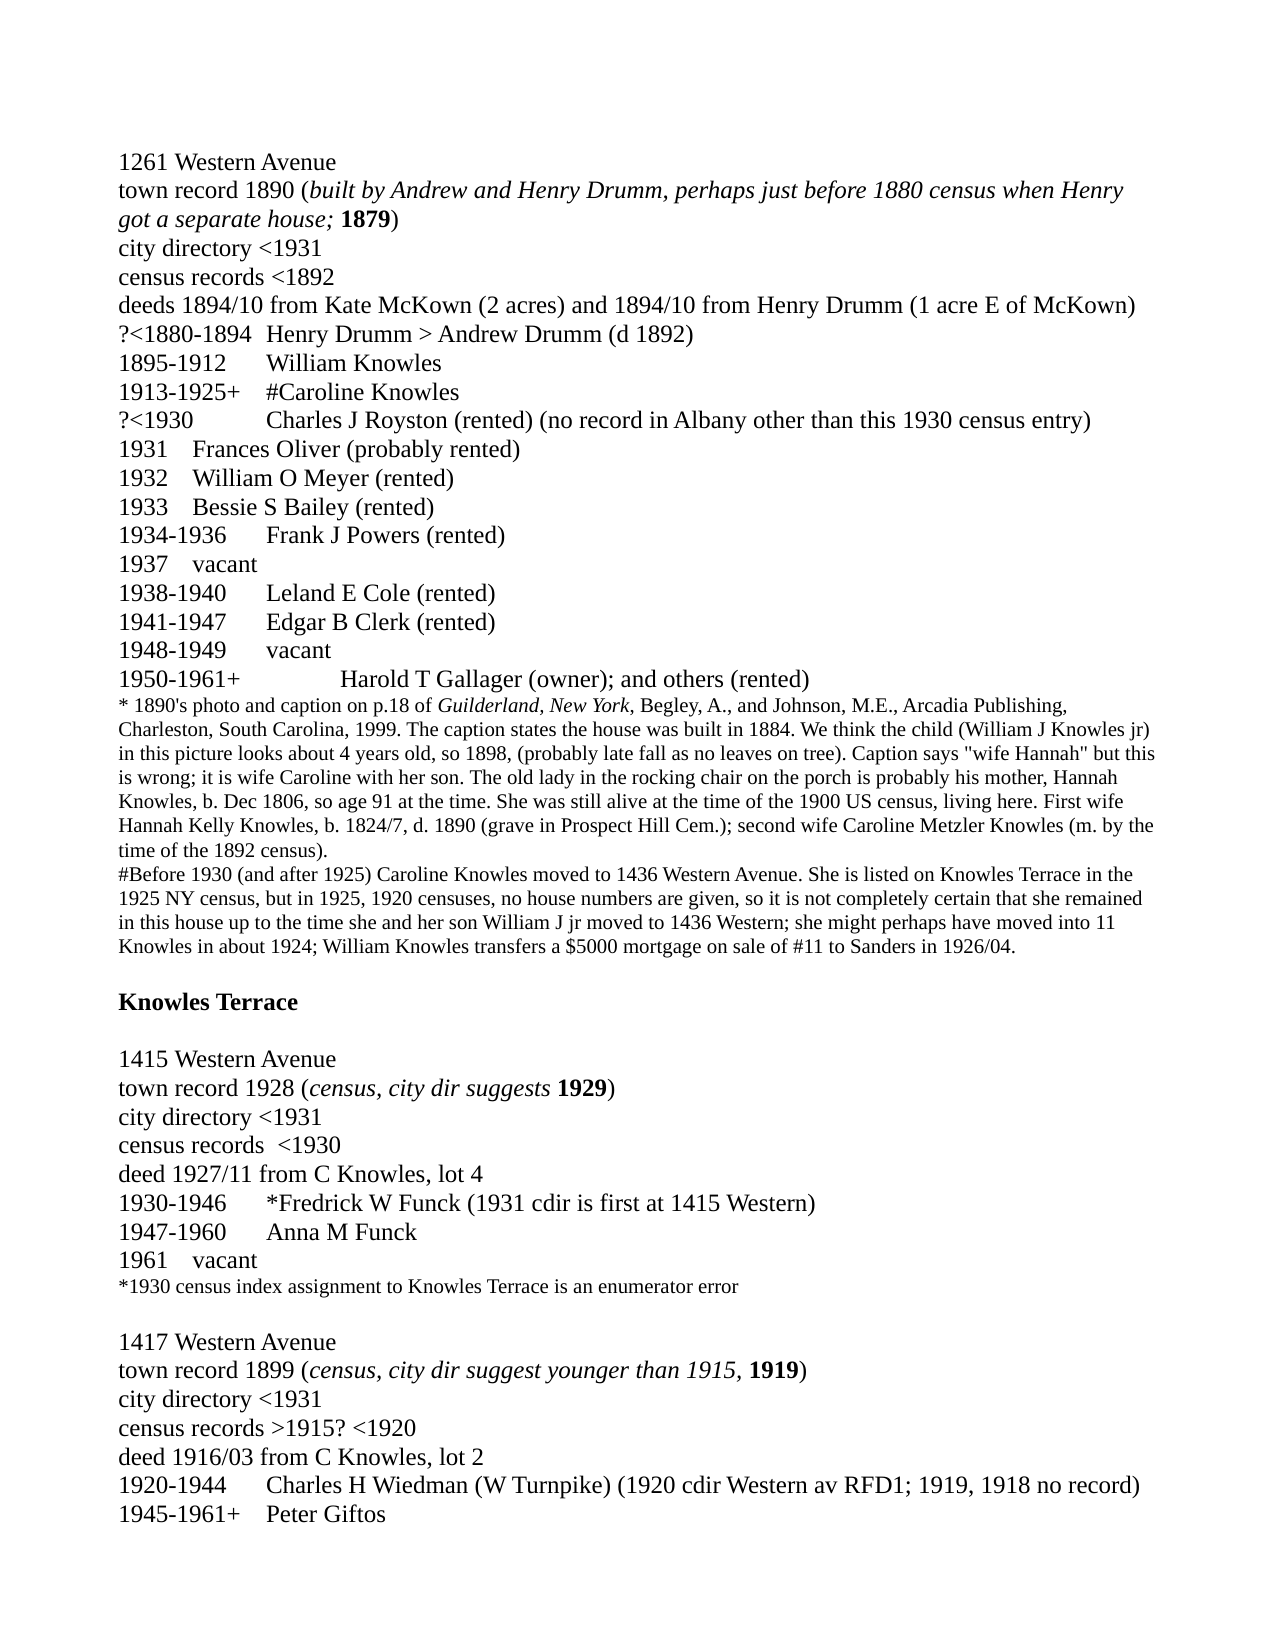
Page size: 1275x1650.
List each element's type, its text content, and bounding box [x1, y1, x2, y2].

text 1895-1912 William Knowles [118, 348, 1157, 377]
text city directory <1931 [118, 1102, 1157, 1130]
text 1947-1960 Anna M Funck [118, 1217, 1157, 1245]
text 1934-1936 Frank J Powers (rented) [118, 521, 1157, 549]
text town record 1928 (census, city dir suggests 1929) [118, 1073, 1157, 1102]
text 1931 Frances Oliver (probably rented) [118, 434, 1157, 463]
text town record 1890 (built by Andrew and Henry Drumm, perhaps just before 1880 census when Henry got a separate house; 1879) [118, 176, 1157, 233]
text 1941-1947 Edgar B Clerk (rented) [118, 607, 1157, 636]
text 1913-1925+ #Caroline Knowles [118, 377, 1157, 406]
text ?<1880-1894 Henry Drumm > Andrew Drumm (d 1892) [118, 319, 1157, 348]
text 1933 Bessie S Bailey (rented) [118, 492, 1157, 521]
text 1415 Western Avenue [118, 1044, 1157, 1073]
text #Before 1930 (and after 1925) Caroline Knowles moved to 1436 Western Avenue. She is listed on Knowles Terrace in the 1925 NY census, but in 1925, 1920 censuses, no house numbers are given, so it is not completely certain that she remained in this house up to the time she and her son William J jr moved to 1436 Western; she might perhaps have moved into 11 Knowles in about 1924; William Knowles transfers a $5000 mortgage on sale of #11 to Sanders in 1926/04. [118, 862, 1157, 958]
text 1961 vacant [118, 1245, 1157, 1274]
text 1937 vacant [118, 549, 1157, 578]
text town record 1899 (census, city dir suggest younger than 1915, 1919) [118, 1356, 1157, 1384]
text * 1890's photo and caption on p.18 of Guilderland, New York, Begley, A., and Johnson, M.E., Arcadia Publishing, Charleston, South Carolina, 1999. The caption states the house was built in 1884. We think the child (William J Knowles jr) in this picture looks about 4 years old, so 1898, (probably late fall as no leaves on tree). Caption says "wife Hannah" but this is wrong; it is wife Caroline with her son. The old lady in the rocking chair on the porch is probably his mother, Hannah Knowles, b. Dec 1806, so age 91 at the time. She was still alive at the time of the 1900 US census, living here. First wife Hannah Kelly Knowles, b. 1824/7, d. 1890 (grave in Prospect Hill Cem.); second wife Caroline Metzler Knowles (m. by the time of the 1892 census). [118, 693, 1157, 862]
text *1930 census index assignment to Knowles Terrace is an enumerator error [118, 1274, 1157, 1298]
text deed 1916/03 from C Knowles, lot 2 [118, 1442, 1157, 1471]
text 1930-1946 *Fredrick W Funck (1931 cdir is first at 1415 Western) [118, 1188, 1157, 1217]
text 1920-1944 Charles H Wiedman (W Turnpike) (1920 cdir Western av RFD1; 1919, 1918 no record) [118, 1471, 1157, 1499]
text census records <1892 [118, 262, 1157, 291]
text 1948-1949 vacant [118, 636, 1157, 664]
text census records >1915? <1920 [118, 1413, 1157, 1442]
text city directory <1931 [118, 1384, 1157, 1413]
text 1417 Western Avenue [118, 1327, 1157, 1356]
text city directory <1931 [118, 233, 1157, 262]
text census records <1930 [118, 1130, 1157, 1159]
text 1945-1961+ Peter Giftos [118, 1499, 1157, 1528]
text 1261 Western Avenue [118, 147, 1157, 176]
text deeds 1894/10 from Kate McKown (2 acres) and 1894/10 from Henry Drumm (1 acre E of McKown) [118, 291, 1157, 319]
text deed 1927/11 from C Knowles, lot 4 [118, 1159, 1157, 1188]
text 1932 William O Meyer (rented) [118, 463, 1157, 492]
text Knowles Terrace [118, 987, 1157, 1015]
text 1950-1961+ Harold T Gallager (owner); and others (rented) [118, 664, 1157, 693]
text 1938-1940 Leland E Cole (rented) [118, 578, 1157, 607]
text ?<1930 Charles J Royston (rented) (no record in Albany other than this 1930 census entry) [118, 406, 1157, 434]
